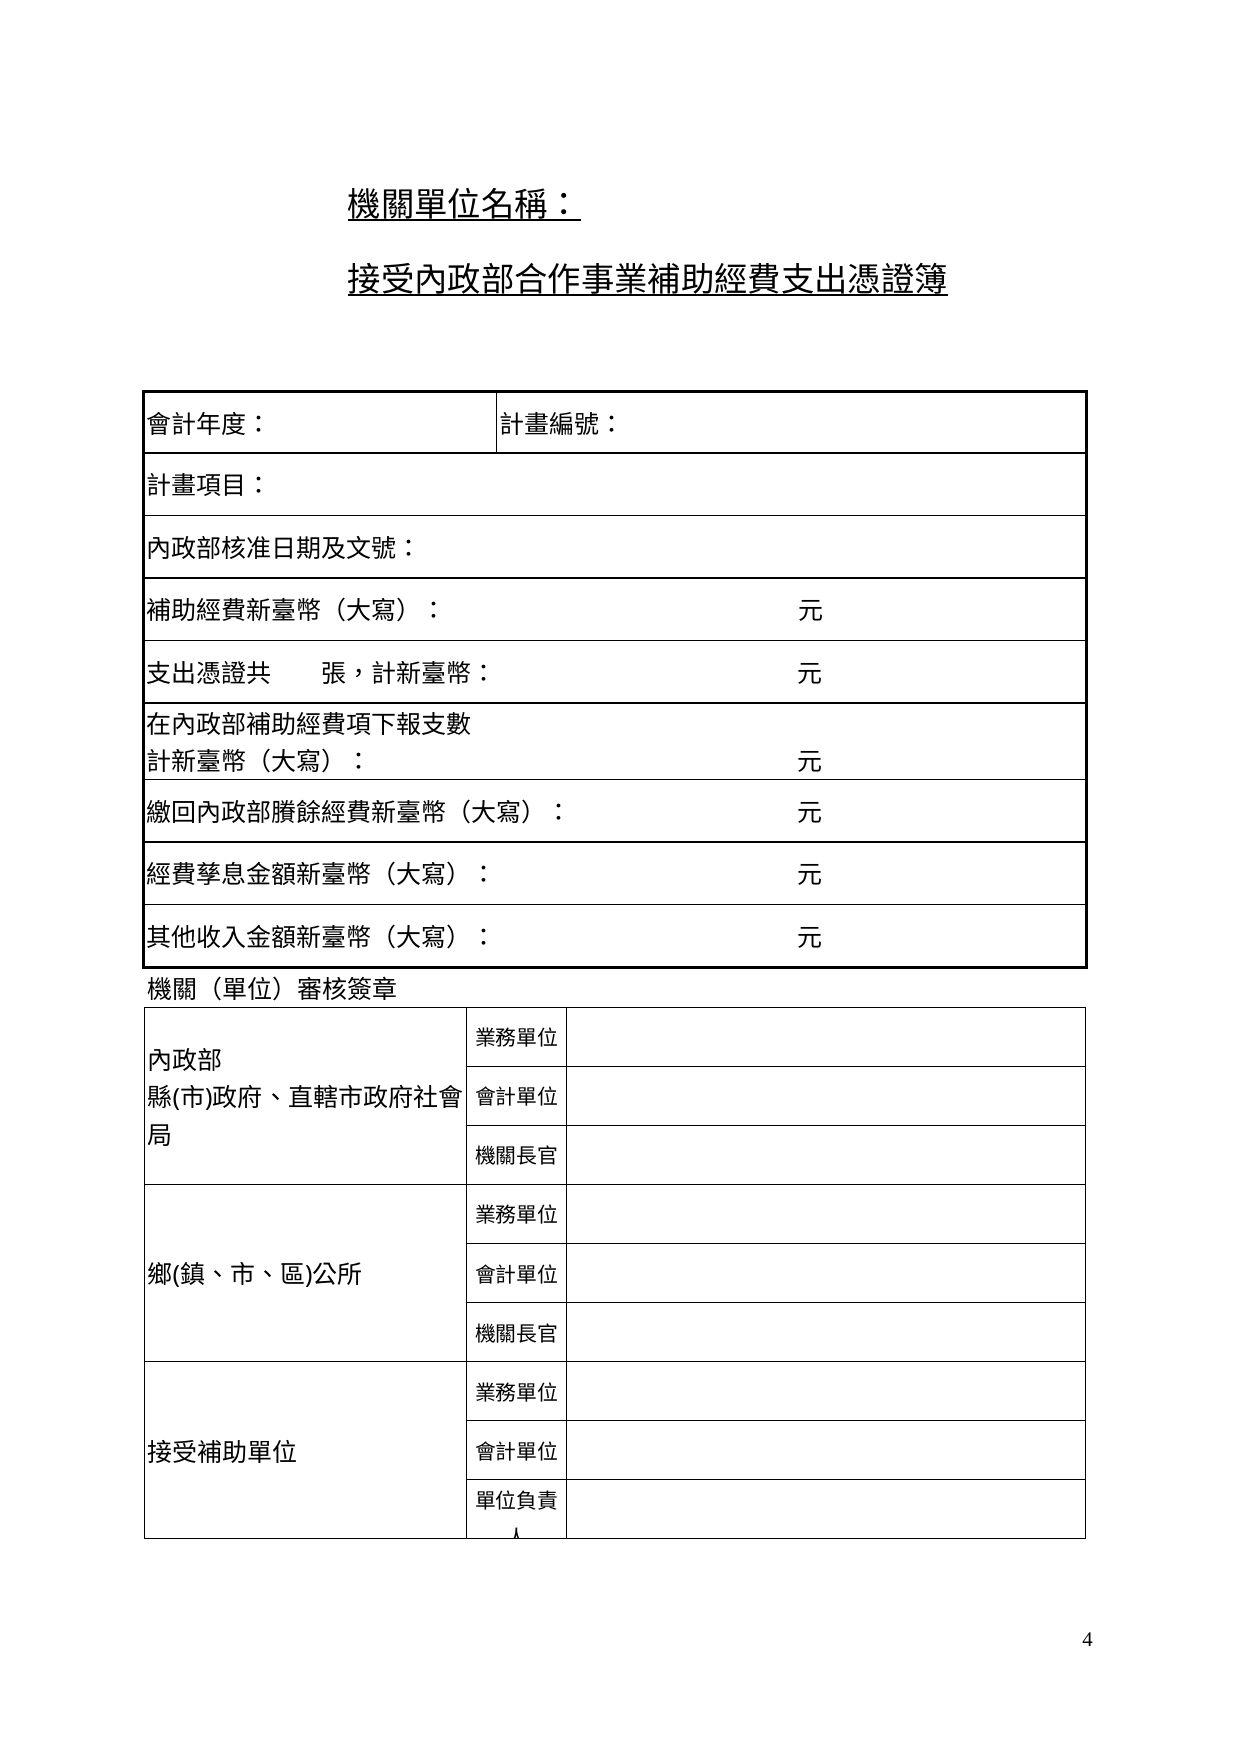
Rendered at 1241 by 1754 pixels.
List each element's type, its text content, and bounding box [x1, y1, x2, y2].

table_cell 經費孳息金額新臺幣（大寫）： 元 [145, 843, 1085, 903]
table_cell 繳回內政部賸餘經費新臺幣（大寫）： 元 [145, 780, 1085, 841]
table_header 業務單位 [467, 1008, 566, 1066]
table_cell [567, 1303, 1085, 1361]
table_cell [567, 1244, 1085, 1302]
table_cell 單位負責人 [467, 1480, 566, 1538]
text 機關單位名稱： [348, 164, 1092, 239]
table_cell 機關長官 [467, 1126, 566, 1184]
table_cell 在內政部補助經費項下報支數 計新臺幣（大寫）： 元 [145, 704, 1085, 778]
table_header [567, 1008, 1085, 1066]
table_cell 鄉(鎮、市、區)公所 [145, 1185, 466, 1361]
table_cell 補助經費新臺幣（大寫）： 元 [145, 579, 1085, 639]
table_cell [567, 1362, 1085, 1420]
table_cell 內政部核准日期及文號： [145, 516, 1085, 577]
table_cell 會計單位 [467, 1421, 566, 1479]
text 接受內政部合作事業補助經費支出憑證簿 [148, 239, 1092, 314]
table_cell 支出憑證共 張，計新臺幣： 元 [145, 641, 1085, 702]
table_cell 機關長官 [467, 1303, 566, 1361]
table_cell [567, 1421, 1085, 1479]
text 機關（單位）審核簽章 [148, 969, 1092, 1007]
table_cell 業務單位 [467, 1185, 566, 1243]
table_header 計畫編號： [497, 393, 1085, 452]
table_cell 會計單位 [467, 1067, 566, 1125]
table_cell [567, 1185, 1085, 1243]
table_cell [567, 1126, 1085, 1184]
table_cell 接受補助單位 [145, 1362, 466, 1538]
table_cell [567, 1067, 1085, 1125]
table_cell 計畫項目： [145, 454, 1085, 514]
table_cell [567, 1480, 1085, 1538]
table_cell 會計單位 [467, 1244, 566, 1302]
table_header 會計年度： [145, 393, 496, 452]
table_header 內政部 縣(市)政府、直轄市政府社會局 [145, 1008, 466, 1184]
table_cell 其他收入金額新臺幣（大寫）： 元 [145, 905, 1085, 966]
table_cell 業務單位 [467, 1362, 566, 1420]
